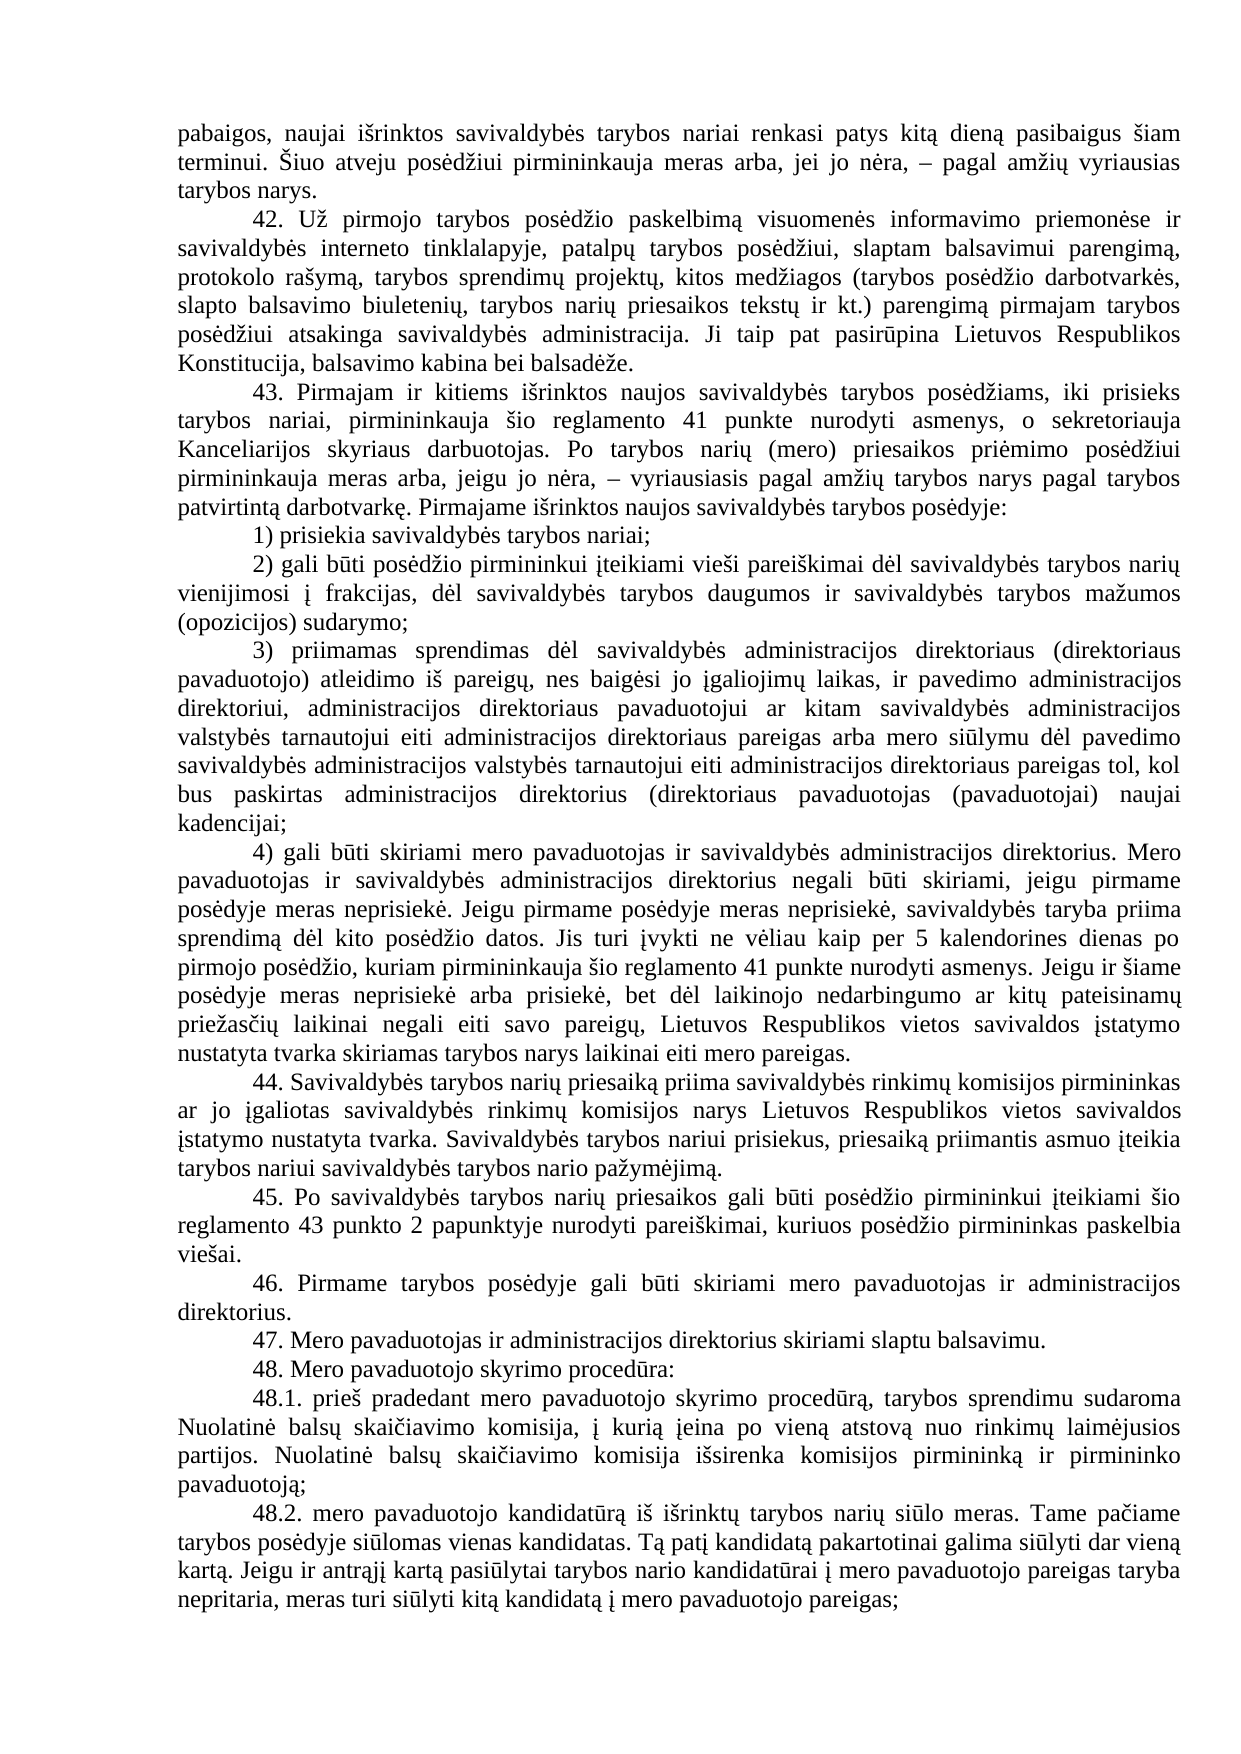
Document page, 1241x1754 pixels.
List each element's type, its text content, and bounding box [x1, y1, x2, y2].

text pabaigos, naujai išrinktos savivaldybės tarybos nariai renkasi patys kitą dieną pasibaigus šiam terminui. Šiuo atveju posėdžiui pirmininkauja meras arba, jei jo nėra, – pagal amžių vyriausias tarybos narys. [177, 118, 1181, 204]
text 47. Mero pavaduotojas ir administracijos direktorius skiriami slaptu balsavimu. [177, 1326, 1181, 1354]
text 45. Po savivaldybės tarybos narių priesaikos gali būti posėdžio pirmininkui įteikiami šio reglamento 43 punkto 2 papunktyje nurodyti pareiškimai, kuriuos posėdžio pirmininkas paskelbia viešai. [177, 1182, 1181, 1268]
text 44. Savivaldybės tarybos narių priesaiką priima savivaldybės rinkimų komisijos pirmininkas ar jo įgaliotas savivaldybės rinkimų komisijos narys Lietuvos Respublikos vietos savivaldos įstatymo nustatyta tvarka. Savivaldybės tarybos nariui prisiekus, priesaiką priimantis asmuo įteikia tarybos nariui savivaldybės tarybos nario pažymėjimą. [177, 1067, 1181, 1182]
text 1) prisiekia savivaldybės tarybos nariai; [177, 521, 1181, 549]
text 4) gali būti skiriami mero pavaduotojas ir savivaldybės administracijos direktorius. Mero pavaduotojas ir savivaldybės administracijos direktorius negali būti skiriami, jeigu pirmame posėdyje meras neprisiekė. Jeigu pirmame posėdyje meras neprisiekė, savivaldybės taryba priima sprendimą dėl kito posėdžio datos. Jis turi įvykti ne vėliau kaip per 5 kalendorines dienas po pirmojo posėdžio, kuriam pirmininkauja šio reglamento 41 punkte nurodyti asmenys. Jeigu ir šiame posėdyje meras neprisiekė arba prisiekė, bet dėl laikinojo nedarbingumo ar kitų pateisinamų priežasčių laikinai negali eiti savo pareigų, Lietuvos Respublikos vietos savivaldos įstatymo nustatyta tvarka skiriamas tarybos narys laikinai eiti mero pareigas. [177, 837, 1181, 1067]
text 48.1. prieš pradedant mero pavaduotojo skyrimo procedūrą, tarybos sprendimu sudaroma Nuolatinė balsų skaičiavimo komisija, į kurią įeina po vieną atstovą nuo rinkimų laimėjusios partijos. Nuolatinė balsų skaičiavimo komisija išsirenka komisijos pirmininką ir pirmininko pavaduotoją; [177, 1383, 1181, 1498]
text 48.2. mero pavaduotojo kandidatūrą iš išrinktų tarybos narių siūlo meras. Tame pačiame tarybos posėdyje siūlomas vienas kandidatas. Tą patį kandidatą pakartotinai galima siūlyti dar vieną kartą. Jeigu ir antrąjį kartą pasiūlytai tarybos nario kandidatūrai į mero pavaduotojo pareigas taryba nepritaria, meras turi siūlyti kitą kandidatą į mero pavaduotojo pareigas; [177, 1498, 1181, 1613]
text 46. Pirmame tarybos posėdyje gali būti skiriami mero pavaduotojas ir administracijos direktorius. [177, 1268, 1181, 1326]
text 43. Pirmajam ir kitiems išrinktos naujos savivaldybės tarybos posėdžiams, iki prisieks tarybos nariai, pirmininkauja šio reglamento 41 punkte nurodyti asmenys, o sekretoriauja Kanceliarijos skyriaus darbuotojas. Po tarybos narių (mero) priesaikos priėmimo posėdžiui pirmininkauja meras arba, jeigu jo nėra, – vyriausiasis pagal amžių tarybos narys pagal tarybos patvirtintą darbotvarkę. Pirmajame išrinktos naujos savivaldybės tarybos posėdyje: [177, 377, 1181, 521]
text 2) gali būti posėdžio pirmininkui įteikiami vieši pareiškimai dėl savivaldybės tarybos narių vienijimosi į frakcijas, dėl savivaldybės tarybos daugumos ir savivaldybės tarybos mažumos (opozicijos) sudarymo; [177, 549, 1181, 636]
text 3) priimamas sprendimas dėl savivaldybės administracijos direktoriaus (direktoriaus pavaduotojo) atleidimo iš pareigų, nes baigėsi jo įgaliojimų laikas, ir pavedimo administracijos direktoriui, administracijos direktoriaus pavaduotojui ar kitam savivaldybės administracijos valstybės tarnautojui eiti administracijos direktoriaus pareigas arba mero siūlymu dėl pavedimo savivaldybės administracijos valstybės tarnautojui eiti administracijos direktoriaus pareigas tol, kol bus paskirtas administracijos direktorius (direktoriaus pavaduotojas (pavaduotojai) naujai kadencijai; [177, 636, 1181, 837]
text 42. Už pirmojo tarybos posėdžio paskelbimą visuomenės informavimo priemonėse ir savivaldybės interneto tinklalapyje, patalpų tarybos posėdžiui, slaptam balsavimui parengimą, protokolo rašymą, tarybos sprendimų projektų, kitos medžiagos (tarybos posėdžio darbotvarkės, slapto balsavimo biuletenių, tarybos narių priesaikos tekstų ir kt.) parengimą pirmajam tarybos posėdžiui atsakinga savivaldybės administracija. Ji taip pat pasirūpina Lietuvos Respublikos Konstitucija, balsavimo kabina bei balsadėže. [177, 204, 1181, 377]
text 48. Mero pavaduotojo skyrimo procedūra: [177, 1354, 1181, 1383]
